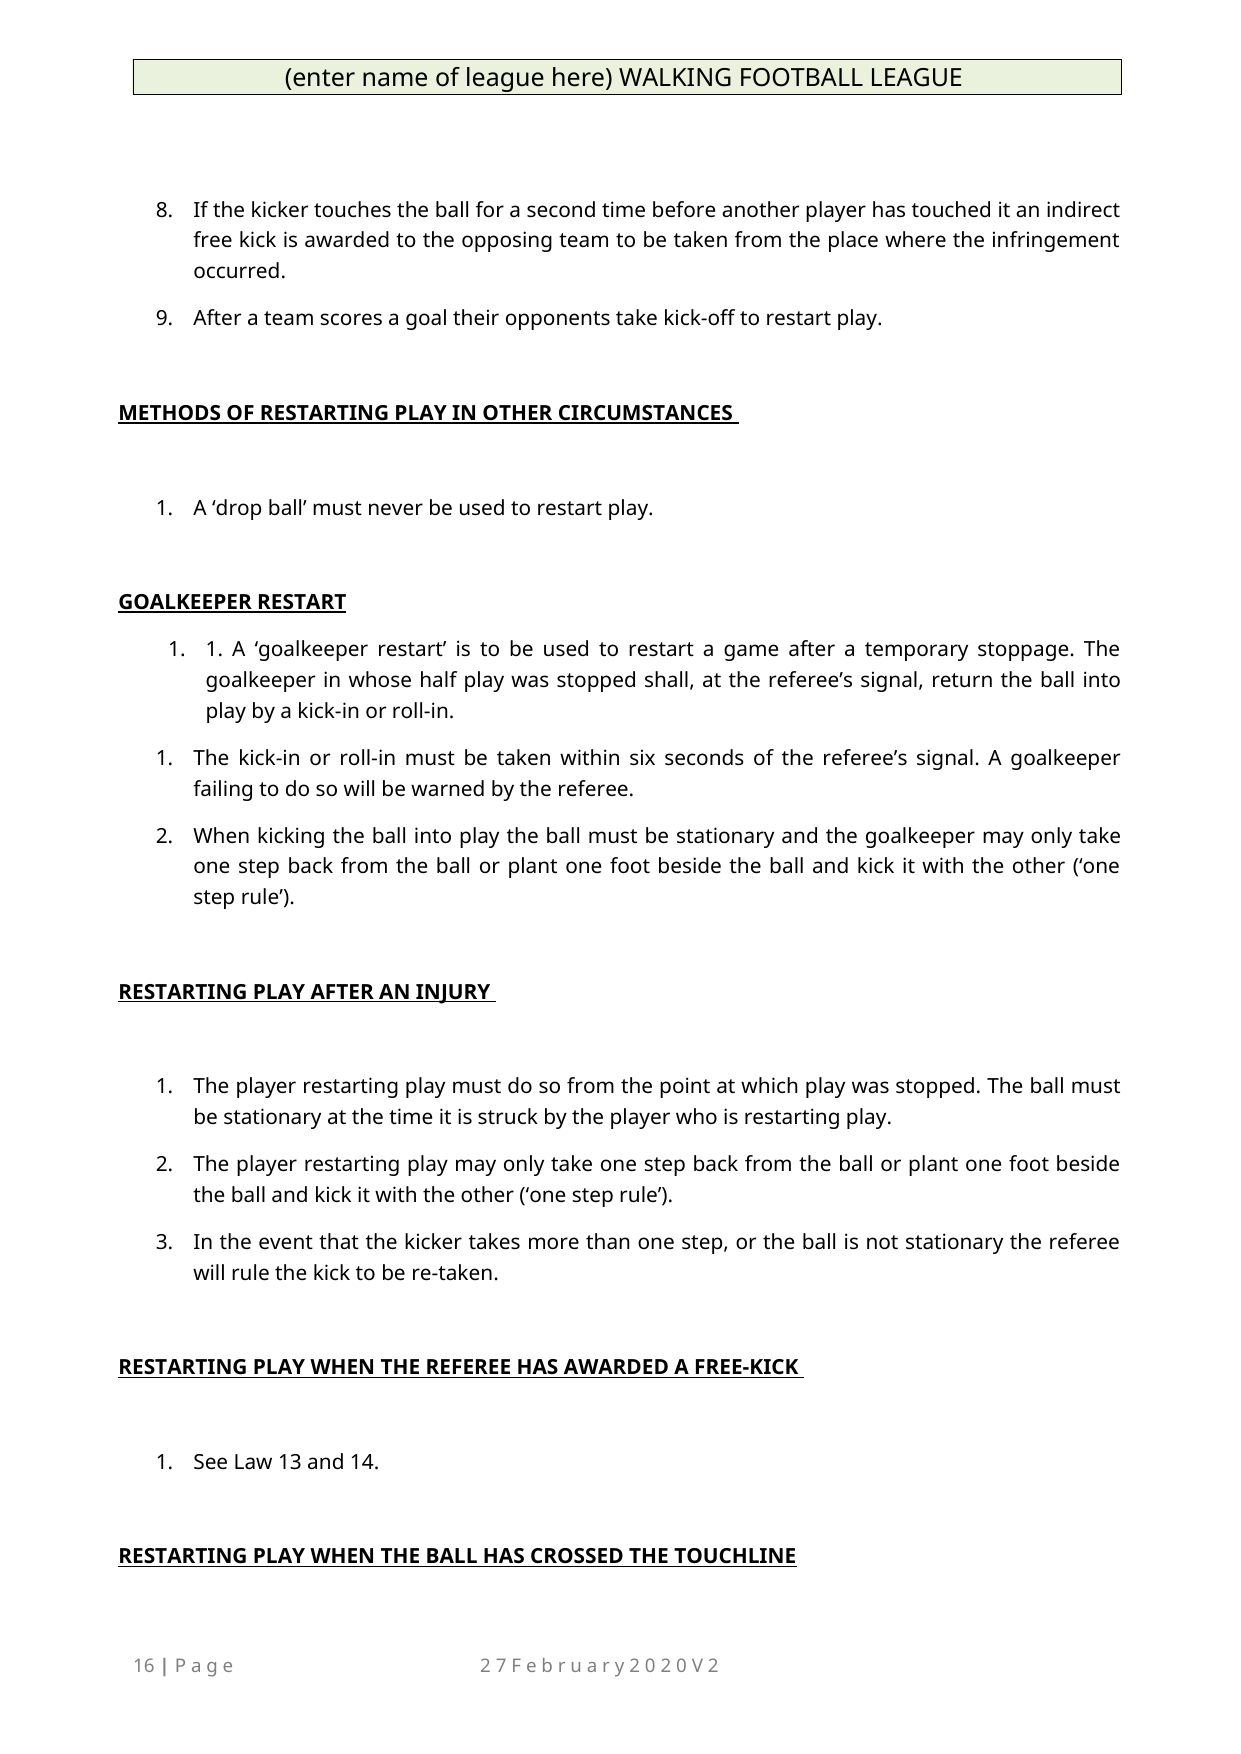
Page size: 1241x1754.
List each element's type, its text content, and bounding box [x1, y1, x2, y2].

list RESTARTING PLAY WHEN THE REFEREE HAS AWARDED A FREE-KICK [118, 1352, 1122, 1381]
list When kicking the ball into play the ball must be stationary and the goalkeeper may only take one step back from the ball or plant one foot beside the ball and kick it with the other (‘one step rule’). [156, 821, 1122, 911]
list METHODS OF RESTARTING PLAY IN OTHER CIRCUMSTANCES [118, 398, 1122, 427]
list GOALKEEPER RESTART [118, 587, 1122, 616]
list RESTARTING PLAY WHEN THE BALL HAS CROSSED THE TOUCHLINE [118, 1542, 1122, 1570]
list If the kicker touches the ball for a second time before another player has touched it an indirect free kick is awarded to the opposing team to be taken from the place where the infringement occurred. [156, 195, 1122, 285]
list A ‘drop ball’ must never be used to restart play. [156, 493, 1122, 521]
list After a team scores a goal their opponents take kick-off to restart play. [156, 303, 1122, 332]
list The kick-in or roll-in must be taken within six seconds of the referee’s signal. A goalkeeper failing to do so will be warned by the referee. [156, 743, 1122, 802]
list In the event that the kicker takes more than one step, or the ball is not stationary the referee will rule the kick to be re-taken. [156, 1227, 1122, 1286]
list The player restarting play may only take one step back from the ball or plant one foot beside the ball and kick it with the other (‘one step rule’). [156, 1149, 1122, 1208]
list RESTARTING PLAY AFTER AN INJURY [118, 977, 1122, 1005]
list See Law 13 and 14. [156, 1447, 1122, 1476]
list 1. A ‘goalkeeper restart’ is to be used to restart a game after a temporary stoppage. The goalkeeper in whose half play was stopped shall, at the referee’s signal, return the ball into play by a kick-in or roll-in. [168, 634, 1122, 724]
list The player restarting play must do so from the point at which play was stopped. The ball must be stationary at the time it is struck by the player who is restarting play. [156, 1071, 1122, 1131]
